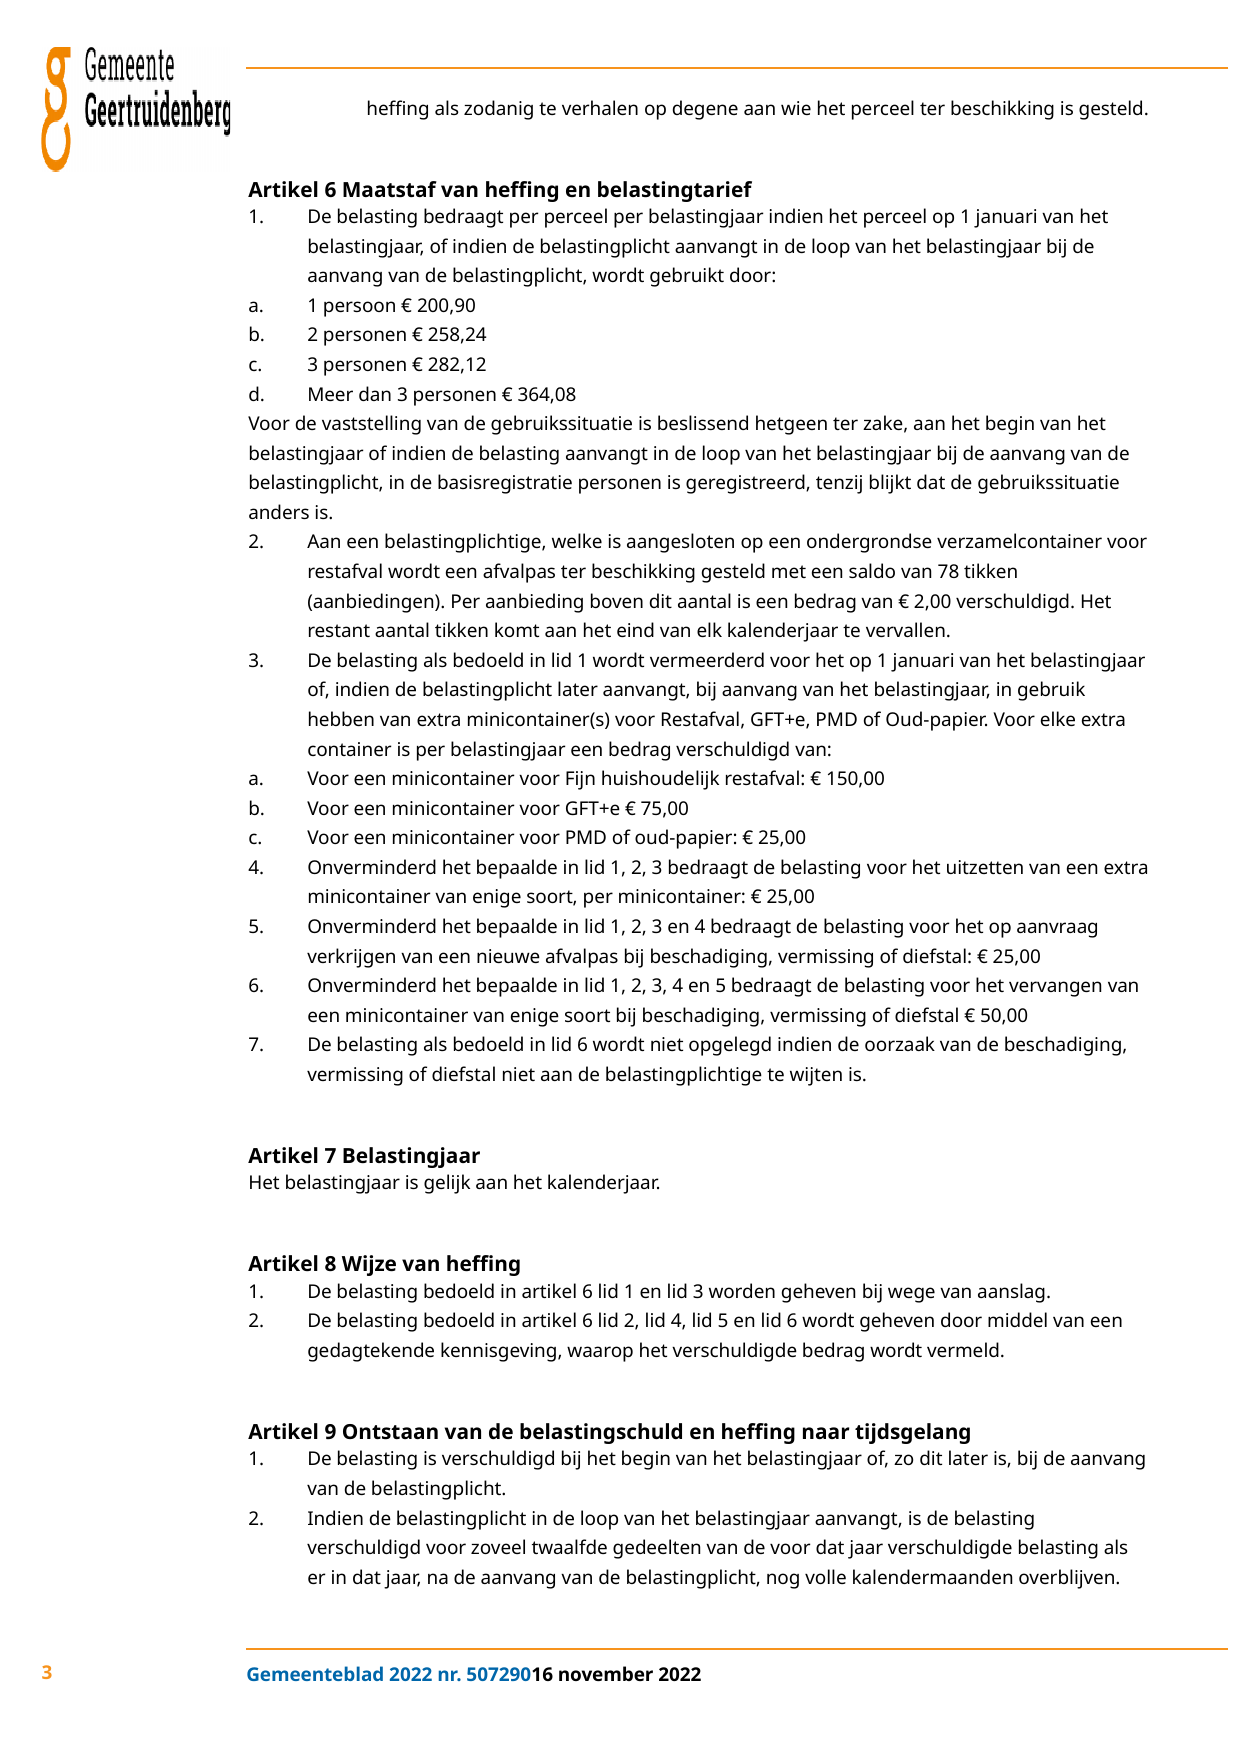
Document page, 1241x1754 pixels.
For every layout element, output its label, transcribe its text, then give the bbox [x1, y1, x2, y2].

list Onverminderd het bepaalde in lid 1, 2, 3, 4 en 5 bedraagt de belasting voor het vervangen van een minicontainer van enige soort bij beschadiging, vermissing of diefstal € 50,00 [248, 972, 1152, 1028]
text Voor de vaststelling van de gebruikssituatie is beslissend hetgeen ter zake, aan het begin van het belastingjaar of indien de belasting aanvangt in de loop van het belastingjaar bij de aanvang van de belastingplicht, in de basisregistratie personen is geregistreerd, tenzij blijkt dat de gebruikssituatie anders is. [248, 410, 1152, 525]
list De belasting als bedoeld in lid 1 wordt vermeerderd voor het op 1 januari van het belastingjaar of, indien de belastingplicht later aanvangt, bij aanvang van het belastingjaar, in gebruik hebben van extra minicontainer(s) voor Restafval, GFT+e, PMD of Oud-papier. Voor elke extra container is per belastingjaar een bedrag verschuldigd van: [248, 647, 1152, 761]
text Artikel 9 Ontstaan van de belastingschuld en heffing naar tijdsgelang [248, 1417, 1152, 1446]
list 3 personen € 282,12 [248, 351, 1152, 377]
list De belasting bedoeld in artikel 6 lid 1 en lid 3 worden geheven bij wege van aanslag. [248, 1278, 1152, 1304]
text Artikel 6 Maatstaf van heffing en belastingtarief [248, 175, 1152, 203]
list De belasting bedraagt per perceel per belastingjaar indien het perceel op 1 januari van het belastingjaar, of indien de belastingplicht aanvangt in de loop van het belastingjaar bij de aanvang van de belastingplicht, wordt gebruikt door: [248, 203, 1152, 288]
list De belasting bedoeld in artikel 6 lid 2, lid 4, lid 5 en lid 6 wordt geheven door middel van een gedagtekende kennisgeving, waarop het verschuldigde bedrag wordt vermeld. [248, 1308, 1152, 1363]
text Artikel 7 Belastingjaar [248, 1141, 1152, 1169]
picture [41, 47, 231, 172]
list Onverminderd het bepaalde in lid 1, 2, 3 bedraagt de belasting voor het uitzetten van een extra minicontainer van enige soort, per minicontainer: € 25,00 [248, 854, 1152, 909]
list De belasting is verschuldigd bij het begin van het belastingjaar of, zo dit later is, bij de aanvang van de belastingplicht. [248, 1446, 1152, 1501]
list Voor een minicontainer voor GFT+e € 75,00 [248, 795, 1152, 821]
list Onverminderd het bepaalde in lid 1, 2, 3 en 4 bedraagt de belasting voor het op aanvraag verkrijgen van een nieuwe afvalpas bij beschadiging, vermissing of diefstal: € 25,00 [248, 913, 1152, 968]
list Aan een belastingplichtige, welke is aangesloten op een ondergrondse verzamelcontainer voor restafval wordt een afvalpas ter beschikking gesteld met een saldo van 78 tikken (aanbiedingen). Per aanbieding boven dit aantal is een bedrag van € 2,00 verschuldigd. Het restant aantal tikken komt aan het eind van elk kalenderjaar te vervallen. [248, 529, 1152, 643]
list 2 personen € 258,24 [248, 322, 1152, 347]
list 1 persoon € 200,90 [248, 292, 1152, 318]
list De belasting als bedoeld in lid 6 wordt niet opgelegd indien de oorzaak van de beschadiging, vermissing of diefstal niet aan de belastingplichtige te wijten is. [248, 1032, 1152, 1087]
list Voor een minicontainer voor PMD of oud-papier: € 25,00 [248, 824, 1152, 850]
text Artikel 8 Wijze van heffing [248, 1249, 1152, 1278]
list Indien de belastingplicht in de loop van het belastingjaar aanvangt, is de belasting verschuldigd voor zoveel twaalfde gedeelten van de voor dat jaar verschuldigde belasting als er in dat jaar, na de aanvang van de belastingplicht, nog volle kalendermaanden overblijven. [248, 1505, 1152, 1590]
text Het belastingjaar is gelijk aan het kalenderjaar. [248, 1169, 1152, 1195]
list Voor een minicontainer voor Fijn huishoudelijk restafval: € 150,00 [248, 765, 1152, 791]
list Meer dan 3 personen € 364,08 [248, 381, 1152, 406]
list heffing als zodanig te verhalen op degene aan wie het perceel ter beschikking is gesteld. [307, 95, 1152, 121]
